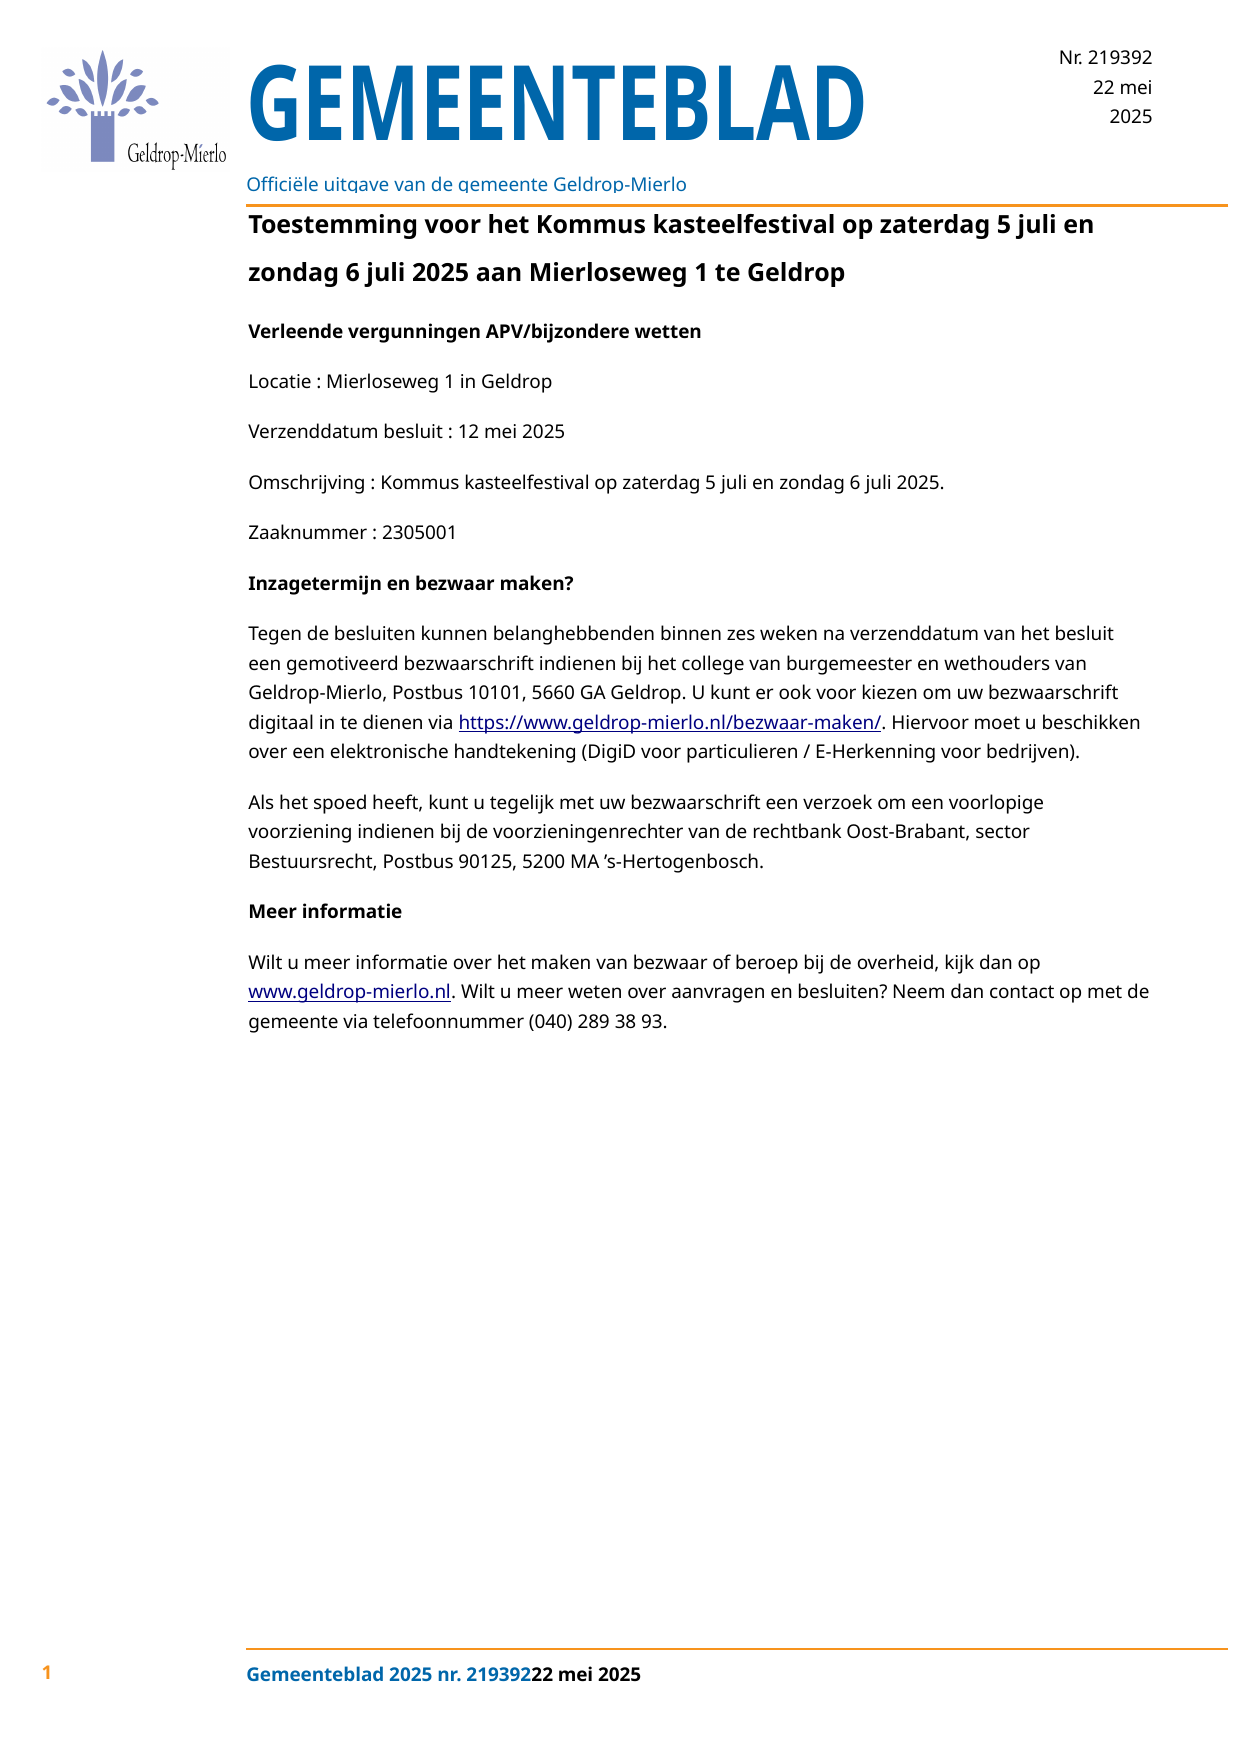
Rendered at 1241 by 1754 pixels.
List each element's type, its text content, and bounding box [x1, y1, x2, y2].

text Verleende vergunningen APV/bijzondere wetten [248, 318, 1152, 344]
text Verzenddatum besluit : 12 mei 2025 [248, 419, 1152, 444]
text Toestemming voor het Kommus kasteelfestival op zaterdag 5 juli en zondag 6 juli 2025 aan Mierloseweg 1 te Geldrop [248, 207, 1152, 288]
text Wilt u meer informatie over het maken van bezwaar of beroep bij de overheid, kijk dan op www.geldrop-mierlo.nl. Wilt u meer weten over aanvragen en besluiten? Neem dan contact op met de gemeente via telefoonnummer (040) 289 38 93. [248, 949, 1152, 1034]
text Als het spoed heeft, kunt u tegelijk met uw bezwaarschrift een verzoek om een voorlopige voorziening indienen bij de voorzieningenrechter van de rechtbank Oost-Brabant, sector Bestuursrecht, Postbus 90125, 5200 MA ’s-Hertogenbosch. [248, 789, 1152, 874]
text Tegen de besluiten kunnen belanghebbenden binnen zes weken na verzenddatum van het besluit een gemotiveerd bezwaarschrift indienen bij het college van burgemeester en wethouders van Geldrop-Mierlo, Postbus 10101, 5660 GA Geldrop. U kunt er ook voor kiezen om uw bezwaarschrift digitaal in te dienen via https://www.geldrop-mierlo.nl/bezwaar-maken/. Hiervoor moet u beschikken over een elektronische handtekening (DigiD voor particulieren / E-Herkenning voor bedrijven). [248, 620, 1152, 764]
text Zaaknummer : 2305001 [248, 519, 1152, 545]
text Inzagetermijn en bezwaar maken? [248, 570, 1152, 596]
text Meer informatie [248, 899, 1152, 924]
text Omschrijving : Kommus kasteelfestival op zaterdag 5 juli en zondag 6 juli 2025. [248, 469, 1152, 495]
picture [41, 47, 231, 172]
text Locatie : Mierloseweg 1 in Geldrop [248, 368, 1152, 394]
